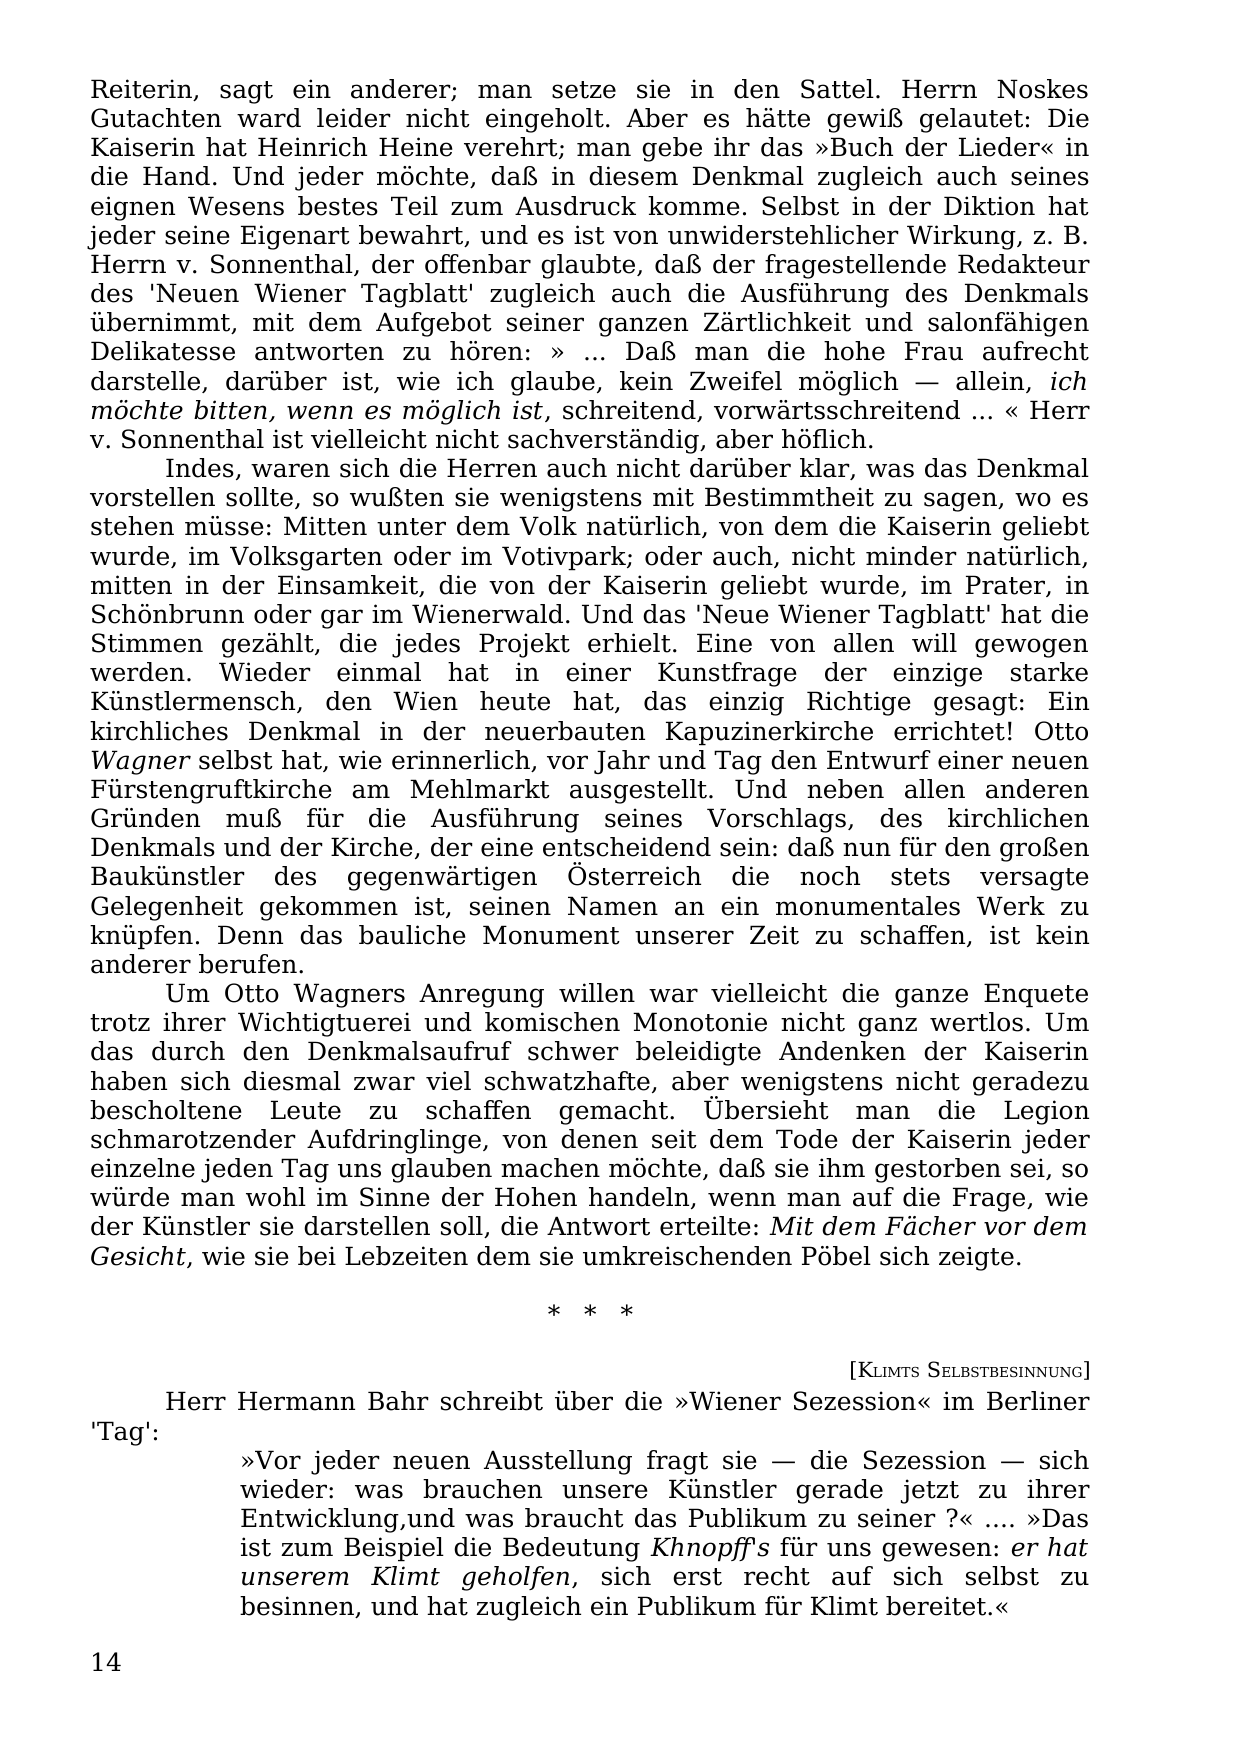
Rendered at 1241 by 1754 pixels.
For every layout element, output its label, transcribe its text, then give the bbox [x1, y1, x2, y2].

text * * * [90, 1300, 1091, 1329]
text Reiterin, sagt ein anderer; man setze sie in den Sattel. Herrn Noskes Gutachten ward leider nicht eingeholt. Aber es hätte gewiß gelautet: Die Kaiserin hat Heinrich Heine verehrt; man gebe ihr das »Buch der Lieder« in die Hand. Und jeder möchte, daß in diesem Denkmal zugleich auch seines eignen Wesens bestes Teil zum Ausdruck komme. Selbst in der Diktion hat jeder seine Eigenart bewahrt, und es ist von unwiderstehlicher Wirkung, z. B. Herrn v. Sonnenthal, der offenbar glaubte, daß der fragestellende Redakteur des 'Neuen Wiener Tagblatt' zugleich auch die Ausführung des Denkmals übernimmt, mit dem Aufgebot seiner ganzen Zärtlichkeit und salonfähigen Delikatesse antworten zu hören: » ... Daß man die hohe Frau aufrecht darstelle, darüber ist, wie ich glaube, kein Zweifel möglich — allein, ich möchte bitten, wenn es möglich ist, schreitend, vorwärtsschreitend ... « Herr v. Sonnenthal ist vielleicht nicht sachverständig, aber höflich. [90, 75, 1091, 454]
text Herr Hermann Bahr schreibt über die »Wiener Sezession« im Berliner 'Tag': [90, 1383, 1091, 1446]
text Um Otto Wagners Anregung willen war vielleicht die ganze Enquete trotz ihrer Wichtigtuerei und komischen Monotonie nicht ganz wertlos. Um das durch den Denkmalsaufruf schwer beleidigte Andenken der Kaiserin haben sich diesmal zwar viel schwatzhafte, aber wenigstens nicht geradezu bescholtene Leute zu schaffen gemacht. Übersieht man die Legion schmarotzender Aufdringlinge, von denen seit dem Tode der Kaiserin jeder einzelne jeden Tag uns glauben machen möchte, daß sie ihm gestorben sei, so würde man wohl im Sinne der Hohen handeln, wenn man auf die Frage, wie der Künstler sie darstellen soll, die Antwort erteilte: Mit dem Fächer vor dem Gesicht, wie sie bei Lebzeiten dem sie umkreischenden Pöbel sich zeigte. [90, 979, 1091, 1271]
text [Klimts Selbstbesinnung] [90, 1358, 1091, 1383]
text Indes, waren sich die Herren auch nicht darüber klar, was das Denkmal vorstellen sollte, so wußten sie wenigstens mit Bestimmtheit zu sagen, wo es stehen müsse: Mitten unter dem Volk natürlich, von dem die Kaiserin geliebt wurde, im Volksgarten oder im Votivpark; oder auch, nicht minder natürlich, mitten in der Einsamkeit, die von der Kaiserin geliebt wurde, im Prater, in Schönbrunn oder gar im Wienerwald. Und das 'Neue Wiener Tagblatt' hat die Stimmen gezählt, die jedes Projekt erhielt. Eine von allen will gewogen werden. Wieder einmal hat in einer Kunstfrage der einzige starke Künstlermensch, den Wien heute hat, das einzig Richtige gesagt: Ein kirchliches Denkmal in der neuerbauten Kapuzinerkirche errichtet! Otto Wagner selbst hat, wie erinnerlich, vor Jahr und Tag den Entwurf einer neuen Fürstengruftkirche am Mehlmarkt ausgestellt. Und neben allen anderen Gründen muß für die Ausführung seines Vorschlags, des kirchlichen Denkmals und der Kirche, der eine entscheidend sein: daß nun für den großen Baukünstler des gegenwärtigen Österreich die noch stets versagte Gelegenheit gekommen ist, seinen Namen an ein monumentales Werk zu knüpfen. Denn das bauliche Monument unserer Zeit zu schaffen, ist kein anderer berufen. [90, 454, 1091, 979]
text »Vor jeder neuen Ausstellung fragt sie — die Sezession — sich wieder: was brauchen unsere Künstler gerade jetzt zu ihrer Entwicklung,und was braucht das Publikum zu seiner ?« .... »Das ist zum Beispiel die Bedeutung Khnopff's für uns gewesen: er hat unserem Klimt geholfen, sich erst recht auf sich selbst zu besinnen, und hat zugleich ein Publikum für Klimt bereitet.« [240, 1446, 1091, 1621]
